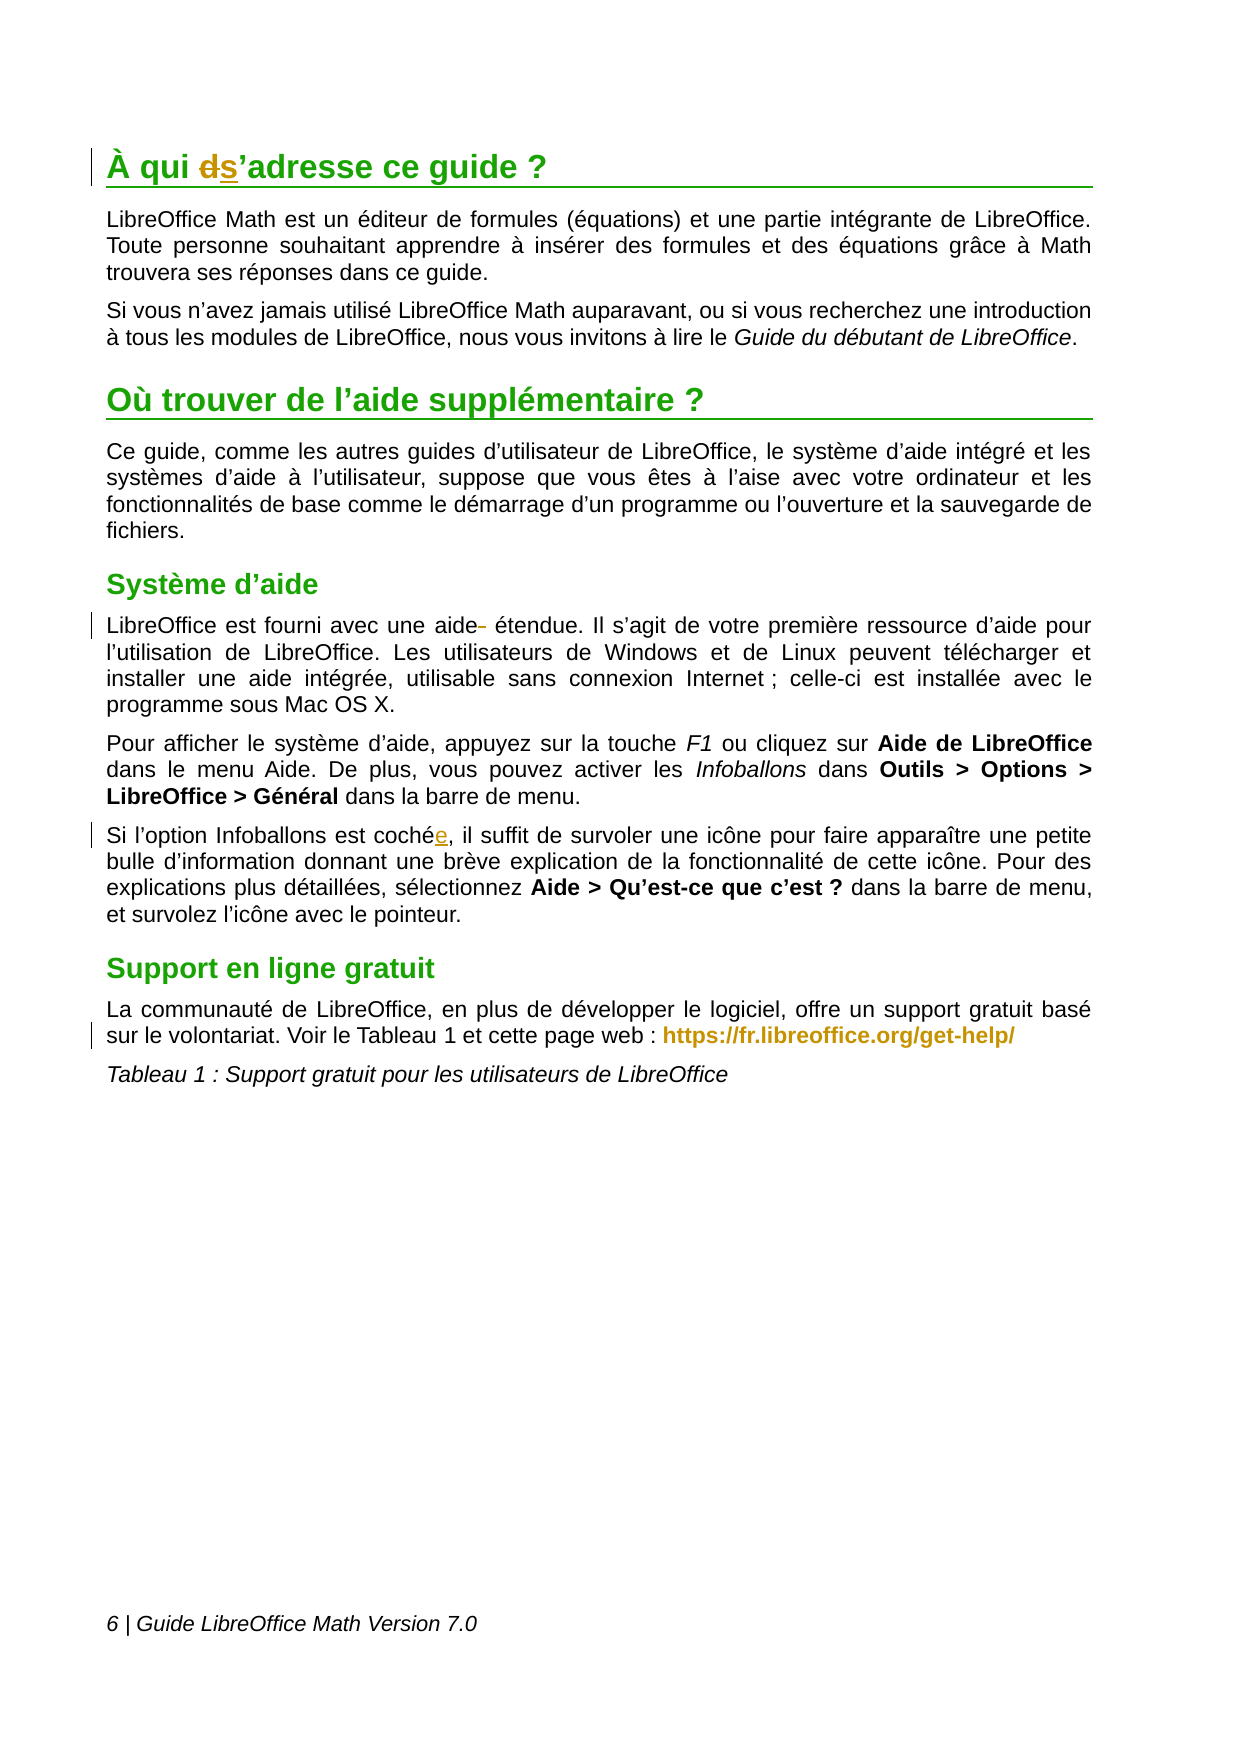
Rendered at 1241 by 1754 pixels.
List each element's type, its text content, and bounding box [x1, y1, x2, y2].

subtitle À qui s’adresse ce guide ? [106, 148, 1093, 186]
text La communauté de LibreOffice, en plus de développer le logiciel, offre un support gratuit basé sur le volontariat. Voir le Tableau 1 et cette page web : https://fr.libreoffice.org/get-help/ [106, 996, 1093, 1049]
text LibreOffice est fourni avec une aide étendue. Il s’agit de votre première ressource d’aide pour l’utilisation de LibreOffice. Les utilisateurs de Windows et de Linux peuvent télécharger et installer une aide intégrée, utilisable sans connexion Internet ; celle-ci est installée avec le programme sous Mac OS X. [106, 612, 1093, 718]
subtitle Support en ligne gratuit [106, 951, 1093, 984]
text Tableau 1 : Support gratuit pour les utilisateurs de LibreOffice [106, 1061, 1093, 1088]
text Pour afficher le système d’aide, appuyez sur la touche F1 ou cliquez sur Aide de LibreOffice dans le menu Aide. De plus, vous pouvez activer les Infoballons dans Outils > Options > LibreOffice > Général dans la barre de menu. [106, 730, 1093, 809]
text Si vous n’avez jamais utilisé LibreOffice Math auparavant, ou si vous recherchez une introduction à tous les modules de LibreOffice, nous vous invitons à lire le Guide du débutant de LibreOffice. [106, 297, 1093, 350]
subtitle Où trouver de l’aide supplémentaire ? [106, 379, 1093, 418]
text Si l’option Infoballons est cochée, il suffit de survoler une icône pour faire apparaître une petite bulle d’information donnant une brève explication de la fonctionnalité de cette icône. Pour des explications plus détaillées, sélectionnez Aide > Qu’est-ce que c’est ? dans la barre de menu, et survolez l’icône avec le pointeur. [106, 822, 1093, 927]
text LibreOffice Math est un éditeur de formules (équations) et une partie intégrante de LibreOffice. Toute personne souhaitant apprendre à insérer des formules et des équations grâce à Math trouvera ses réponses dans ce guide. [106, 206, 1093, 285]
text Ce guide, comme les autres guides d’utilisateur de LibreOffice, le système d’aide intégré et les systèmes d’aide à l’utilisateur, suppose que vous êtes à l’aise avec votre ordinateur et les fonctionnalités de base comme le démarrage d’un programme ou l’ouverture et la sauvegarde de fichiers. [106, 438, 1093, 543]
subtitle Système d’aide [106, 567, 1093, 600]
